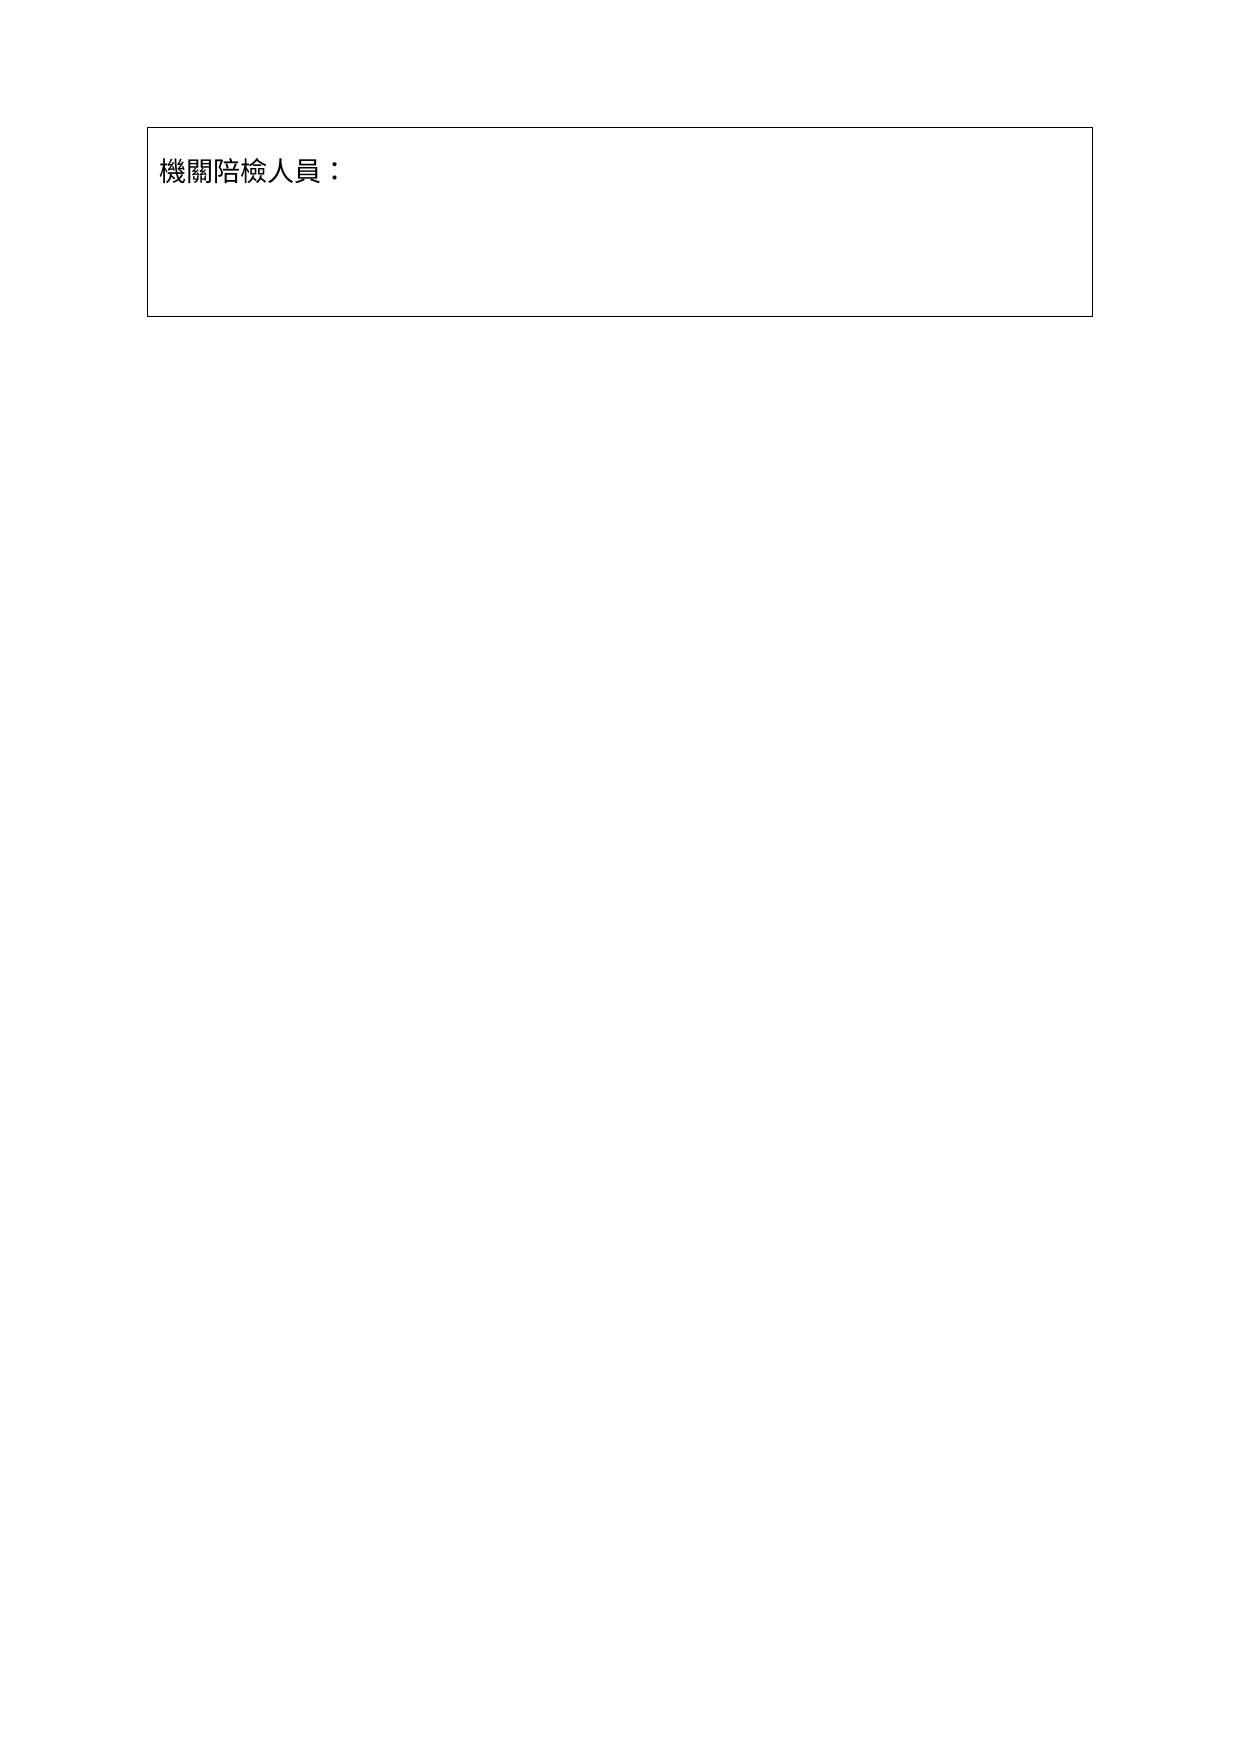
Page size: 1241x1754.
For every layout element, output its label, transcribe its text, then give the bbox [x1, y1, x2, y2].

table_cell 機關陪檢人員： [148, 128, 1092, 316]
